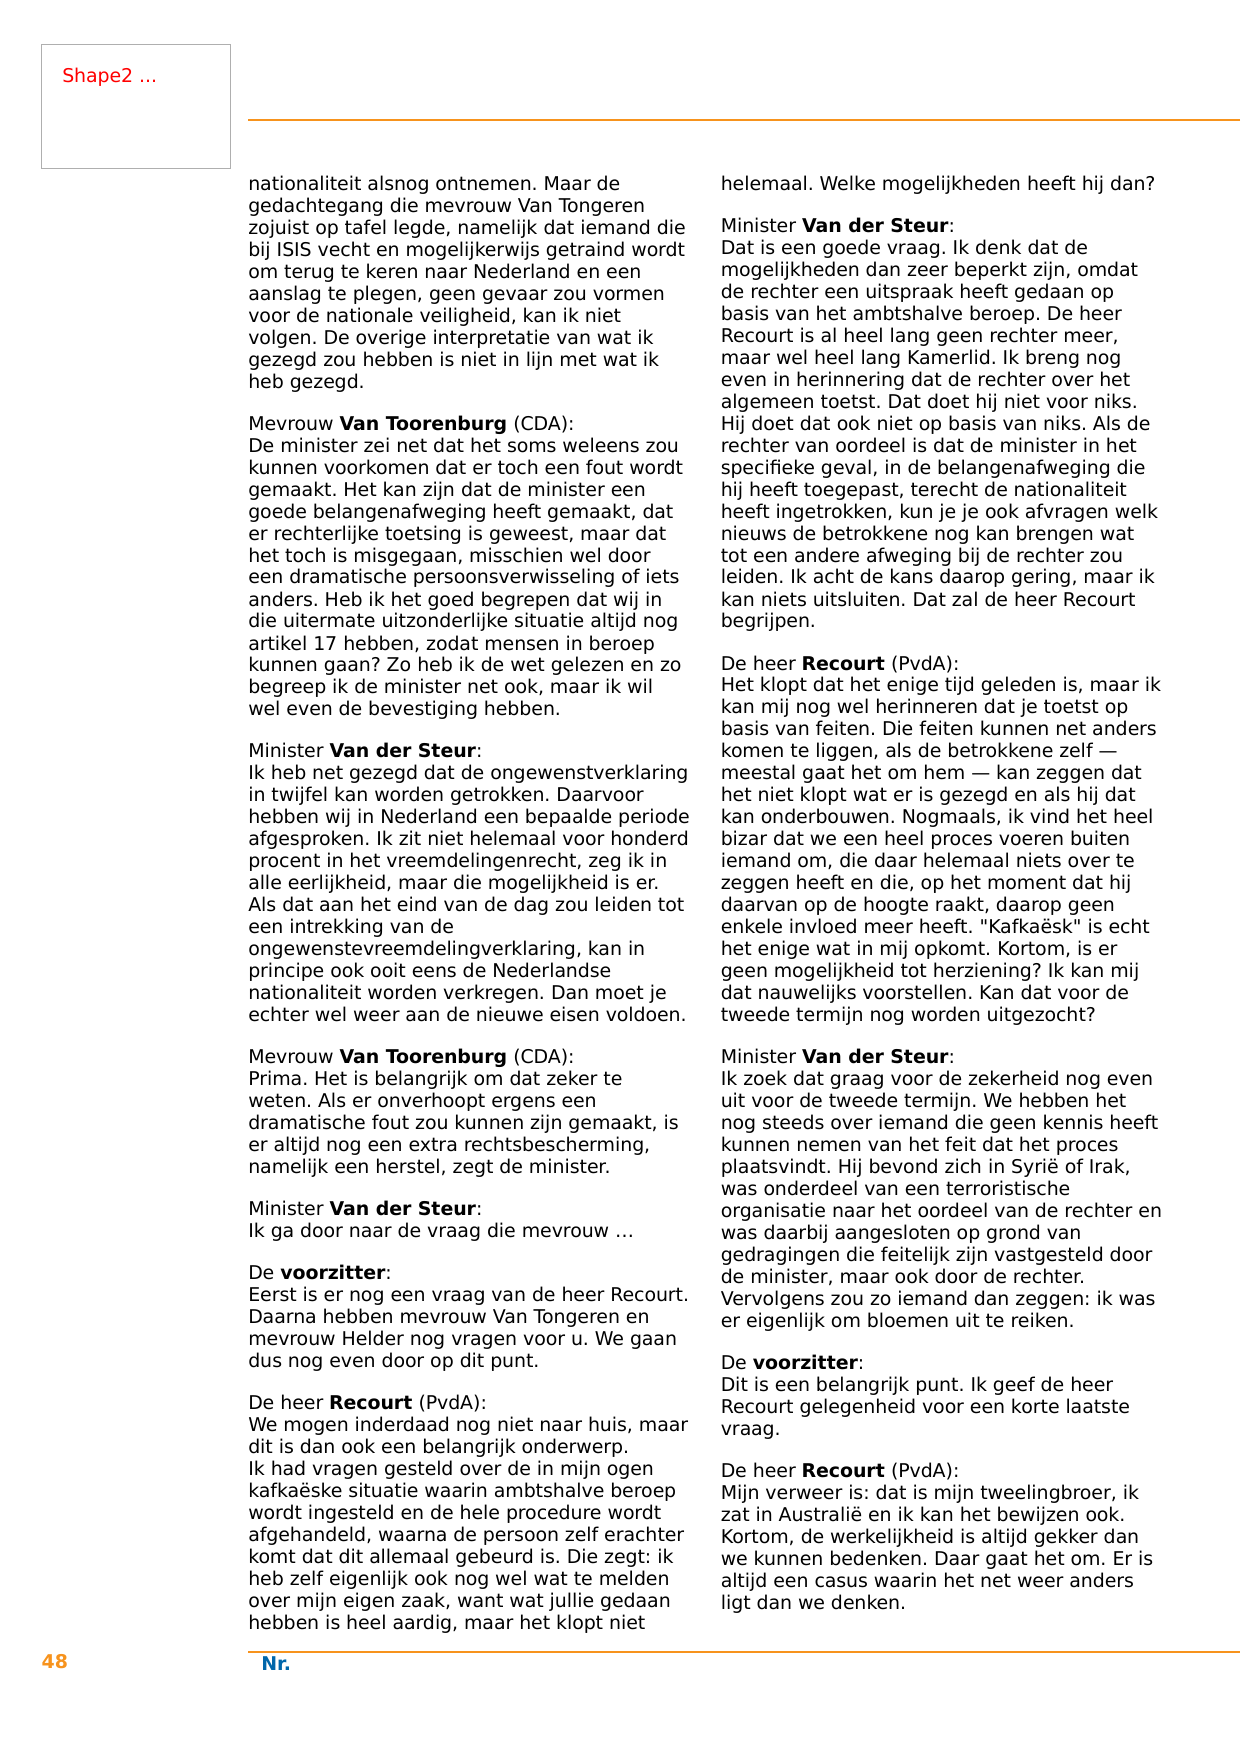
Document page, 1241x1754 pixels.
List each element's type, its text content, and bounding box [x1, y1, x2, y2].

text Ik had vragen gesteld over de in mijn ogen kafkaëske situatie waarin ambtshalve beroep wordt ingesteld en de hele procedure wordt afgehandeld, waarna de persoon zelf erachter komt dat dit allemaal gebeurd is. Die zegt: ik heb zelf eigenlijk ook nog wel wat te melden over mijn eigen zaak, want wat jullie gedaan hebben is heel aardig, maar het klopt niet [248, 1458, 691, 1633]
text helemaal. Welke mogelijkheden heeft hij dan? [721, 173, 1163, 195]
text Eerst is er nog een vraag van de heer Recourt. Daarna hebben mevrouw Van Tongeren en mevrouw Helder nog vragen voor u. We gaan dus nog even door op dit punt. [248, 1284, 691, 1372]
text Minister Van der Steur: [721, 215, 1163, 237]
text De heer Recourt (PvdA): [721, 1460, 1163, 1482]
text Mevrouw Van Toorenburg (CDA): [248, 413, 691, 434]
text Minister Van der Steur: [248, 740, 691, 762]
text Het klopt dat het enige tijd geleden is, maar ik kan mij nog wel herinneren dat je toetst op basis van feiten. Die feiten kunnen net anders komen te liggen, als de betrokkene zelf — meestal gaat het om hem — kan zeggen dat het niet klopt wat er is gezegd en als hij dat kan onderbouwen. Nogmaals, ik vind het heel bizar dat we een heel proces voeren buiten iemand om, die daar helemaal niets over te zeggen heeft en die, op het moment dat hij daarvan op de hoogte raakt, daarop geen enkele invloed meer heeft. "Kafkaësk" is echt het enige wat in mij opkomt. Kortom, is er geen mogelijkheid tot herziening? Ik kan mij dat nauwelijks voorstellen. Kan dat voor de tweede termijn nog worden uitgezocht? [721, 674, 1163, 1026]
text Mevrouw Van Toorenburg (CDA): [248, 1046, 691, 1068]
text De heer Recourt (PvdA): [248, 1392, 691, 1414]
text Mijn verweer is: dat is mijn tweelingbroer, ik zat in Australië en ik kan het bewijzen ook. Kortom, de werkelijkheid is altijd gekker dan we kunnen bedenken. Daar gaat het om. Er is altijd een casus waarin het net weer anders ligt dan we denken. [721, 1482, 1163, 1613]
text Prima. Het is belangrijk om dat zeker te weten. Als er onverhoopt ergens een dramatische fout zou kunnen zijn gemaakt, is er altijd nog een extra rechtsbescherming, namelijk een herstel, zegt de minister. [248, 1068, 691, 1178]
text De heer Recourt (PvdA): [721, 652, 1163, 674]
text nationaliteit alsnog ontnemen. Maar de gedachtegang die mevrouw Van Tongeren zojuist op tafel legde, namelijk dat iemand die bij ISIS vecht en mogelijkerwijs getraind wordt om terug te keren naar Nederland en een aanslag te plegen, geen gevaar zou vormen voor de nationale veiligheid, kan ik niet volgen. De overige interpretatie van wat ik gezegd zou hebben is niet in lijn met wat ik heb gezegd. [248, 173, 691, 393]
text Ik zoek dat graag voor de zekerheid nog even uit voor de tweede termijn. We hebben het nog steeds over iemand die geen kennis heeft kunnen nemen van het feit dat het proces plaatsvindt. Hij bevond zich in Syrië of Irak, was onderdeel van een terroristische organisatie naar het oordeel van de rechter en was daarbij aangesloten op grond van gedragingen die feitelijk zijn vastgesteld door de minister, maar ook door de rechter. Vervolgens zou zo iemand dan zeggen: ik was er eigenlijk om bloemen uit te reiken. [721, 1068, 1163, 1332]
text De voorzitter: [248, 1262, 691, 1284]
text Ik heb net gezegd dat de ongewenstverklaring in twijfel kan worden getrokken. Daarvoor hebben wij in Nederland een bepaalde periode afgesproken. Ik zit niet helemaal voor honderd procent in het vreemdelingenrecht, zeg ik in alle eerlijkheid, maar die mogelijkheid is er. Als dat aan het eind van de dag zou leiden tot een intrekking van de ongewenstevreemdelingverklaring, kan in principe ook ooit eens de Nederlandse nationaliteit worden verkregen. Dan moet je echter wel weer aan de nieuwe eisen voldoen. [248, 762, 691, 1026]
text De voorzitter: [721, 1352, 1163, 1374]
text We mogen inderdaad nog niet naar huis, maar dit is dan ook een belangrijk onderwerp. [248, 1414, 691, 1458]
text Ik ga door naar de vraag die mevrouw … [248, 1220, 691, 1242]
text Dat is een goede vraag. Ik denk dat de mogelijkheden dan zeer beperkt zijn, omdat de rechter een uitspraak heeft gedaan op basis van het ambtshalve beroep. De heer Recourt is al heel lang geen rechter meer, maar wel heel lang Kamerlid. Ik breng nog even in herinnering dat de rechter over het algemeen toetst. Dat doet hij niet voor niks. Hij doet dat ook niet op basis van niks. Als de rechter van oordeel is dat de minister in het specifieke geval, in de belangenafweging die hij heeft toegepast, terecht de nationaliteit heeft ingetrokken, kun je je ook afvragen welk nieuws de betrokkene nog kan brengen wat tot een andere afweging bij de rechter zou leiden. Ik acht de kans daarop gering, maar ik kan niets uitsluiten. Dat zal de heer Recourt begrijpen. [721, 237, 1163, 632]
text Minister Van der Steur: [248, 1198, 691, 1220]
text De minister zei net dat het soms weleens zou kunnen voorkomen dat er toch een fout wordt gemaakt. Het kan zijn dat de minister een goede belangenafweging heeft gemaakt, dat er rechterlijke toetsing is geweest, maar dat het toch is misgegaan, misschien wel door een dramatische persoonsverwisseling of iets anders. Heb ik het goed begrepen dat wij in die uitermate uitzonderlijke situatie altijd nog artikel 17 hebben, zodat mensen in beroep kunnen gaan? Zo heb ik de wet gelezen en zo begreep ik de minister net ook, maar ik wil wel even de bevestiging hebben. [248, 434, 691, 720]
text Dit is een belangrijk punt. Ik geef de heer Recourt gelegenheid voor een korte laatste vraag. [721, 1374, 1163, 1440]
text Minister Van der Steur: [721, 1046, 1163, 1068]
